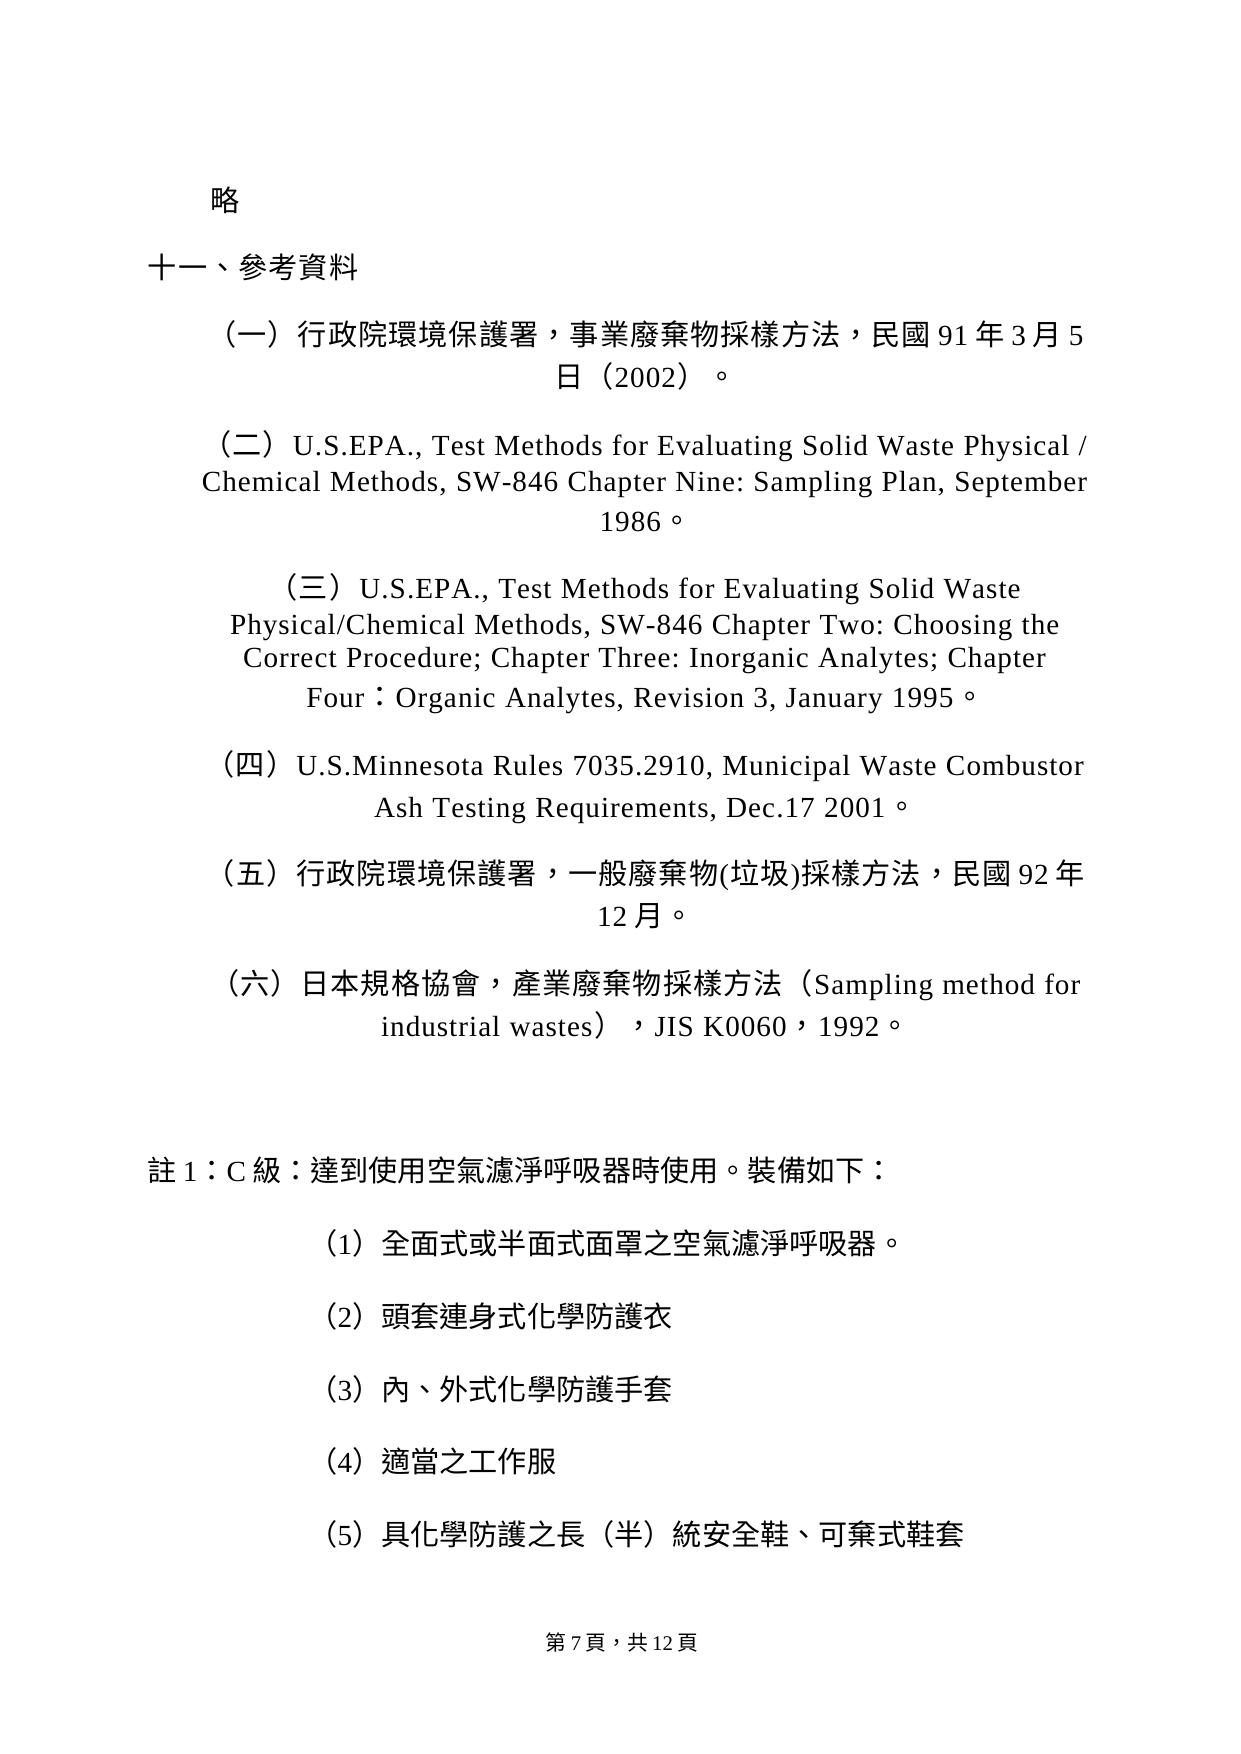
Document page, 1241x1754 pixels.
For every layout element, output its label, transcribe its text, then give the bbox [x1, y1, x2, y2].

text （二）U.S.EPA., Test Methods for Evaluating Solid Waste Physical / Chemical Methods, SW-846 Chapter Nine: Sampling Plan, September 1986。 [198, 421, 1092, 539]
text 略 [148, 177, 1092, 219]
subtitle （4）適當之工作服 [308, 1434, 1096, 1482]
subtitle （3）內、外式化學防護手套 [308, 1362, 1096, 1409]
subtitle （1）全面式或半面式面罩之空氣濾淨呼吸器。 [308, 1216, 1096, 1264]
text 十一、參考資料 [148, 244, 1092, 287]
text （六）日本規格協會，產業廢棄物採樣方法（Sampling method for industrial wastes），JIS K0060，1992。 [198, 960, 1092, 1045]
subtitle （2）頭套連身式化學防護衣 [308, 1289, 1096, 1337]
text （五）行政院環境保護署，一般廢棄物(垃圾)採樣方法，民國92年12月。 [198, 851, 1092, 935]
subtitle 註1：C級：達到使用空氣濾淨呼吸器時使用。裝備如下： [148, 1143, 1096, 1191]
text （四）U.S.Minnesota Rules 7035.2910, Municipal Waste Combustor Ash Testing Requirements, Dec.17 2001。 [198, 741, 1092, 826]
text （一）行政院環境保護署，事業廢棄物採樣方法，民國91年3月5日（2002）。 [198, 312, 1092, 396]
text （三）U.S.EPA., Test Methods for Evaluating Solid Waste Physical/Chemical Methods, SW-846 Chapter Two: Choosing the Correct Procedure; Chapter Three: Inorganic Analytes; Chapter Four：Organic Analytes, Revision 3, January 1995。 [198, 564, 1092, 716]
subtitle （5）具化學防護之長（半）統安全鞋、可棄式鞋套 [308, 1507, 1096, 1555]
